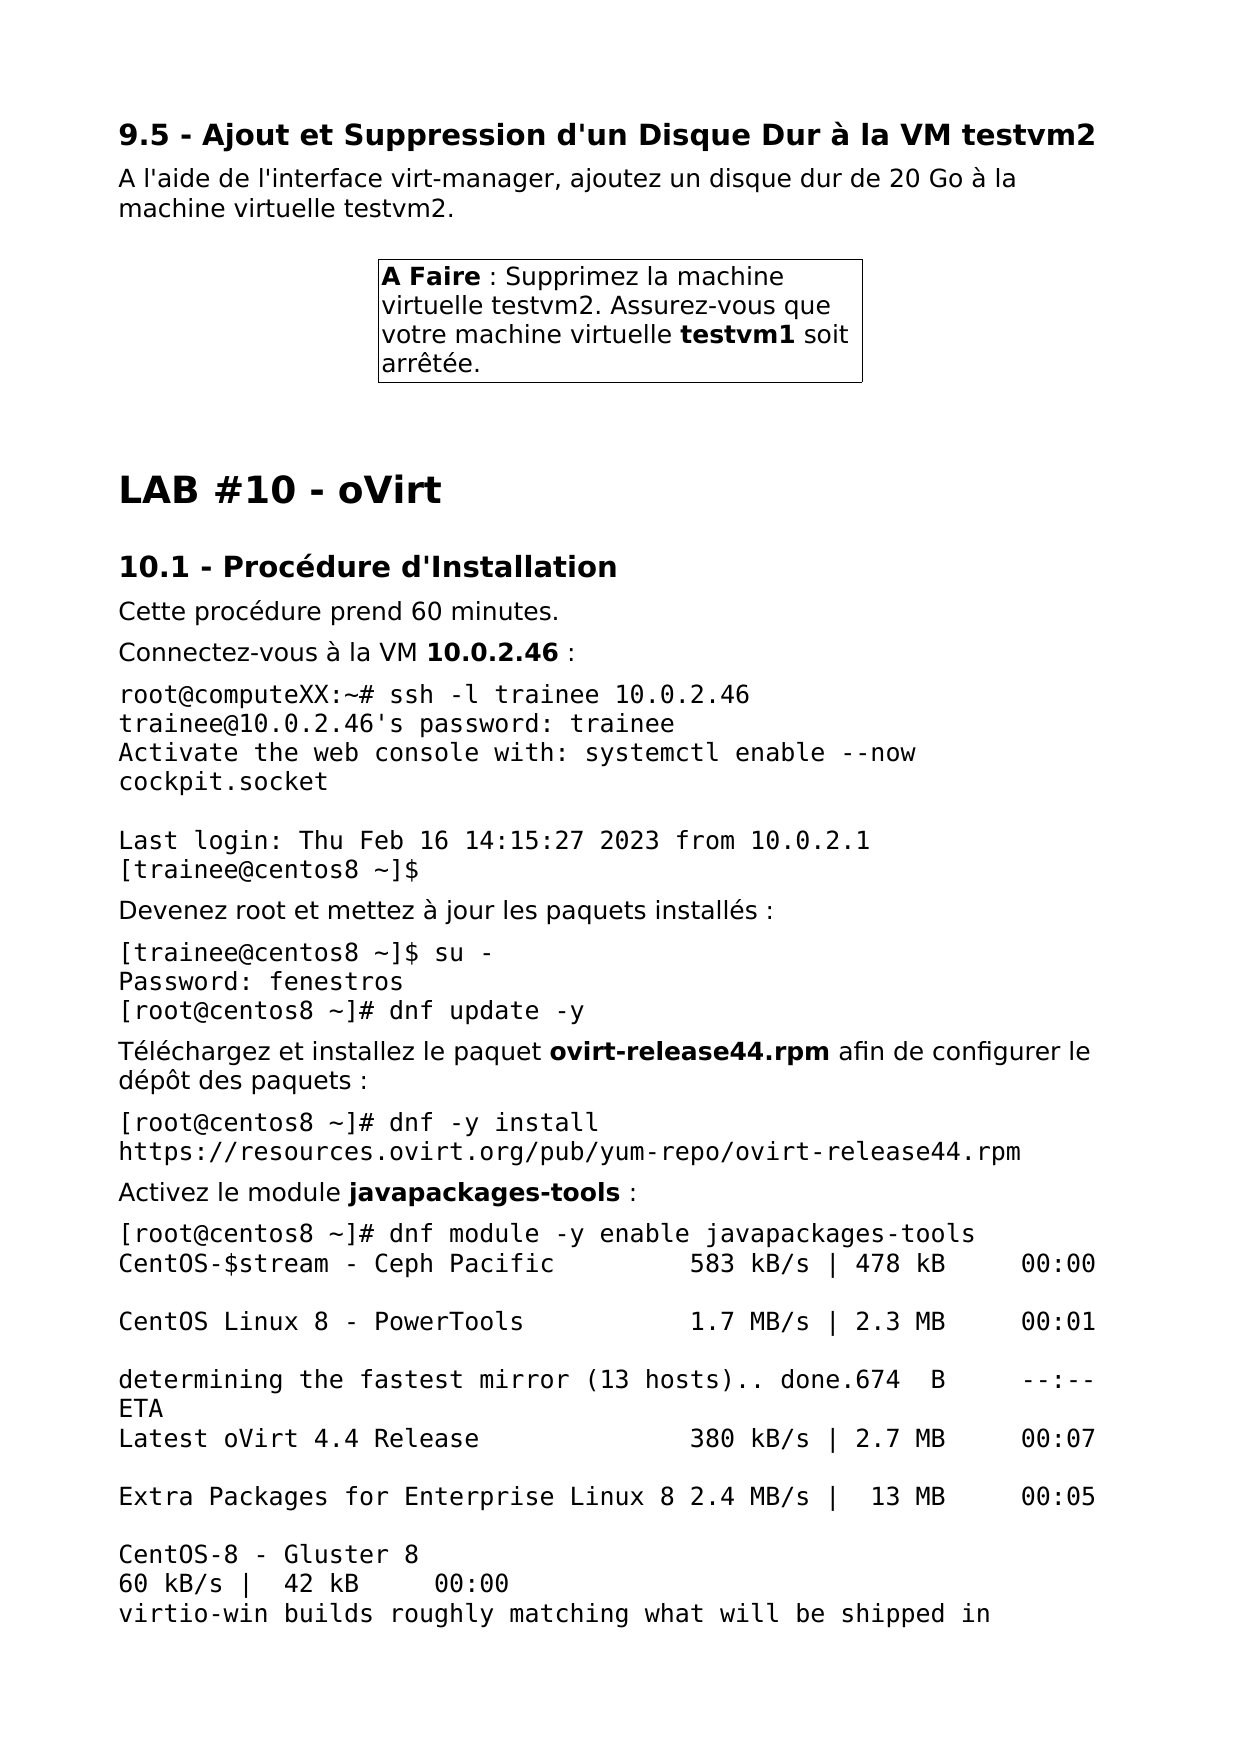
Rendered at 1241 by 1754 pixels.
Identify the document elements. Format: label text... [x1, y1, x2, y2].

text Connectez-vous à la VM 10.0.2.46 : [118, 638, 1122, 668]
text Devenez root et mettez à jour les paquets installés : [118, 896, 1122, 925]
text [root@centos8 ~]# dnf module -y enable javapackages-tools CentOS-$stream - Ceph Pacific 583 kB/s | 478 kB 00:00 CentOS Linux 8 - PowerTools 1.7 MB/s | 2.3 MB 00:01 determining the fastest mirror (13 hosts).. done.674 B --:-- ETA Latest oVirt 4.4 Release 380 kB/s | 2.7 MB 00:07 Extra Packages for Enterprise Linux 8 2.4 MB/s | 13 MB 00:05 CentOS-8 - Gluster 8 60 kB/s | 42 kB 00:00 virtio-win builds roughly matching what will be shipped in [118, 1219, 1122, 1628]
text Téléchargez et installez le paquet ovirt-release44.rpm afin de configurer le dépôt des paquets : [118, 1037, 1122, 1095]
text A l'aide de l'interface virt-manager, ajoutez un disque dur de 20 Go à la machine virtuelle testvm2. [118, 164, 1122, 223]
text Activez le module javapackages-tools : [118, 1178, 1122, 1207]
text Cette procédure prend 60 minutes. [118, 597, 1122, 626]
text root@computeXX:~# ssh -l trainee 10.0.2.46 trainee@10.0.2.46's password: trainee Activate the web console with: systemctl enable --now cockpit.socket Last login: Thu Feb 16 14:15:27 2023 from 10.0.2.1 [trainee@centos8 ~]$ [118, 680, 1122, 884]
text [trainee@centos8 ~]$ su - Password: fenestros [root@centos8 ~]# dnf update -y [118, 938, 1122, 1025]
text [root@centos8 ~]# dnf -y install https://resources.ovirt.org/pub/yum-repo/ovirt-release44.rpm [118, 1108, 1122, 1166]
subtitle 10.1 - Procédure d'Installation [118, 550, 1122, 584]
subtitle 9.5 - Ajout et Suppression d'un Disque Dur à la VM testvm2 [118, 118, 1122, 152]
subtitle LAB #10 - oVirt [118, 469, 1122, 513]
table_header A Faire : Supprimez la machine virtuelle testvm2. Assurez-vous que votre machine virtuelle testvm1 soit arrêtée. [379, 260, 862, 382]
